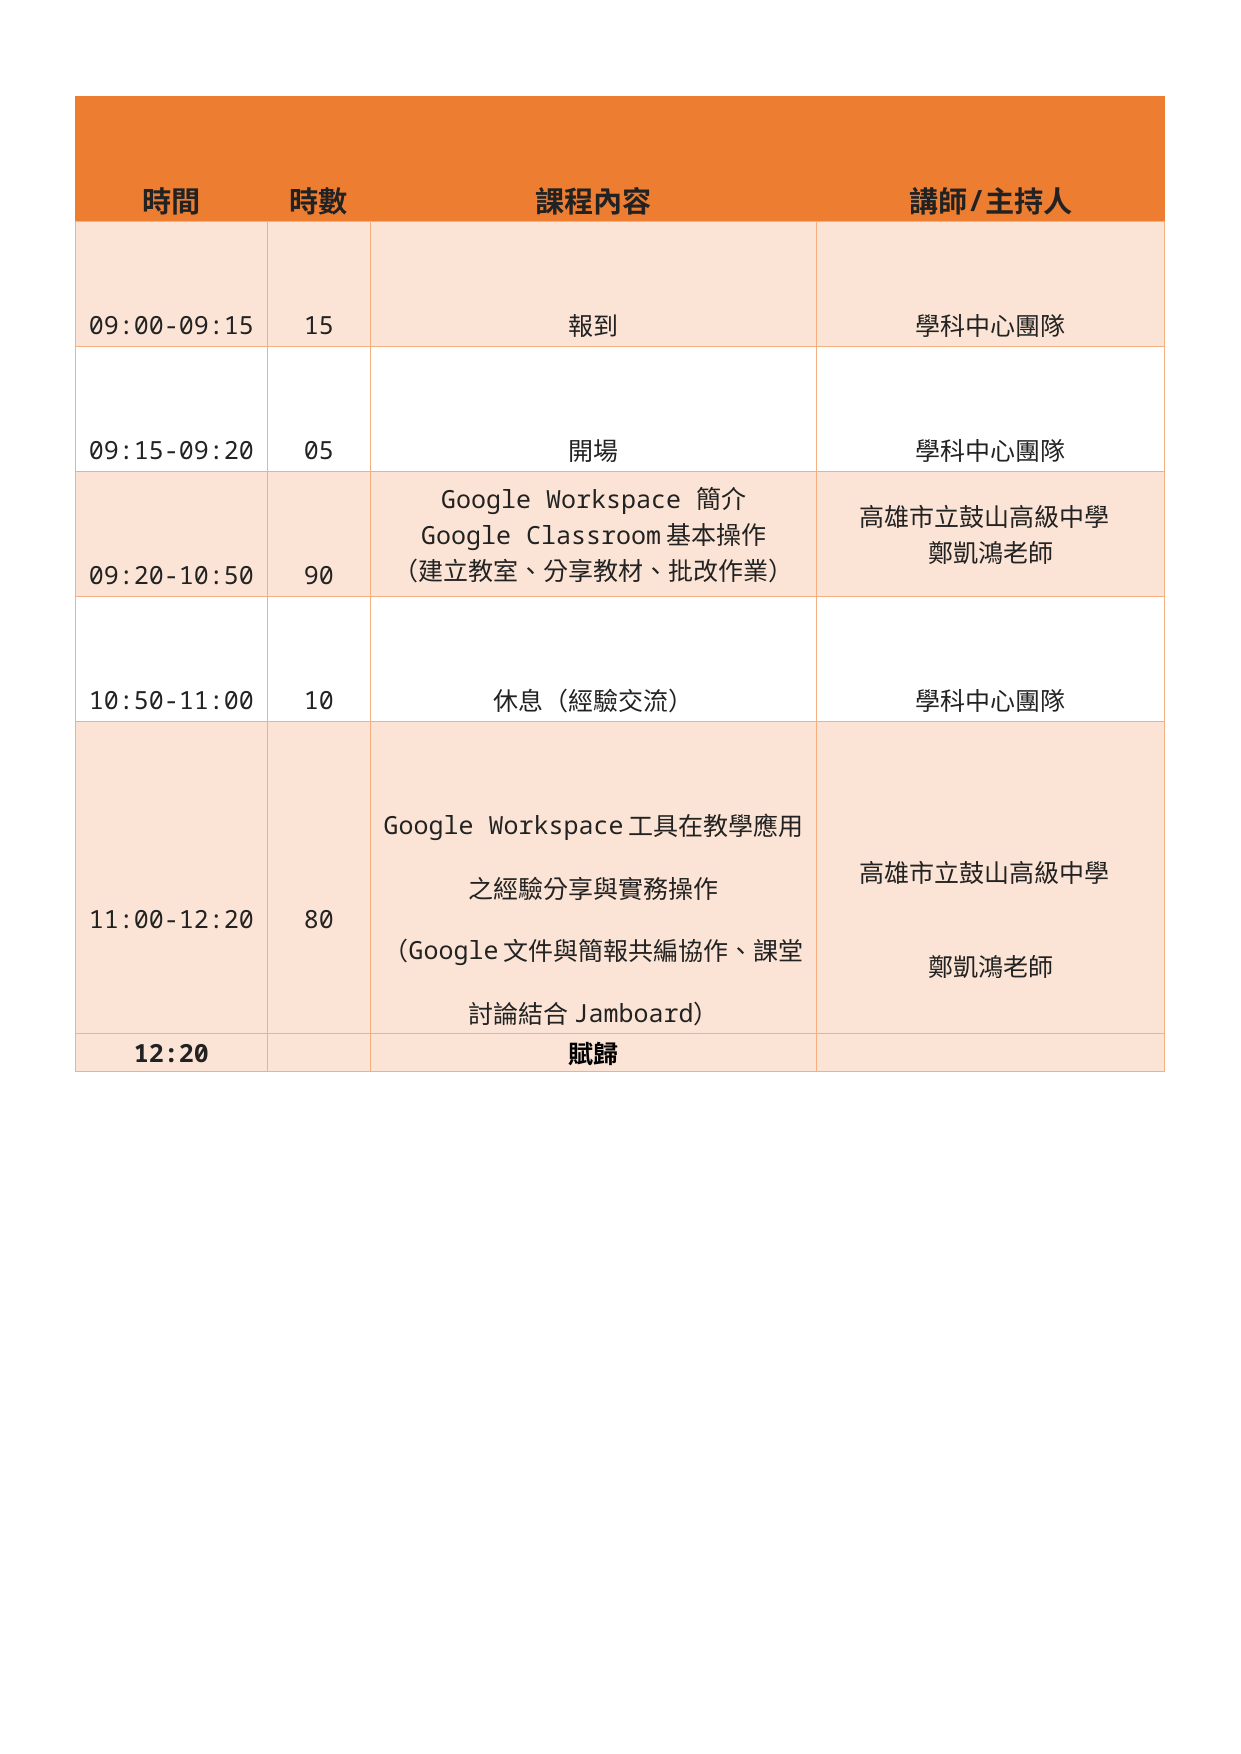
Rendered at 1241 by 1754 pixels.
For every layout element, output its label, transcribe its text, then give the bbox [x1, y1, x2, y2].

table_cell 15 [268, 222, 370, 346]
table_cell 休息（經驗交流） [371, 597, 816, 721]
table_cell 10 [268, 597, 370, 721]
table_cell 11:00-12:20 [76, 722, 267, 1033]
table_cell Google Workspace 簡介 Google Classroom基本操作 （建立教室、分享教材、批改作業） [371, 472, 816, 596]
table_header 時數 [267, 97, 370, 221]
table_header 講師/主持人 [816, 97, 1164, 221]
table_cell [817, 1034, 1164, 1071]
table_cell 09:00-09:15 [76, 222, 267, 346]
table_cell 學科中心團隊 [817, 597, 1164, 721]
table_header 課程內容 [370, 97, 816, 221]
table_cell 90 [268, 472, 370, 596]
table_cell 05 [268, 347, 370, 471]
table_cell 賦歸 [371, 1034, 816, 1071]
table_cell 80 [268, 722, 370, 1033]
table_cell 報到 [371, 222, 816, 346]
table_cell 學科中心團隊 [817, 222, 1164, 346]
table_header 時間 [76, 97, 267, 221]
table_cell 高雄市立鼓山高級中學 鄭凱鴻老師 [817, 472, 1164, 596]
table_cell 09:15-09:20 [76, 347, 267, 471]
table_cell 09:20-10:50 [76, 472, 267, 596]
table_cell Google Workspace工具在教學應用之經驗分享與實務操作 （Google文件與簡報共編協作、課堂討論結合Jamboard） [371, 722, 816, 1033]
table_cell 10:50-11:00 [76, 597, 267, 721]
table_cell [268, 1034, 370, 1071]
table_cell 開場 [371, 347, 816, 471]
table_cell 12:20 [76, 1034, 267, 1071]
table_cell 學科中心團隊 [817, 347, 1164, 471]
table_cell 高雄市立鼓山高級中學 鄭凱鴻老師 [817, 722, 1164, 1033]
